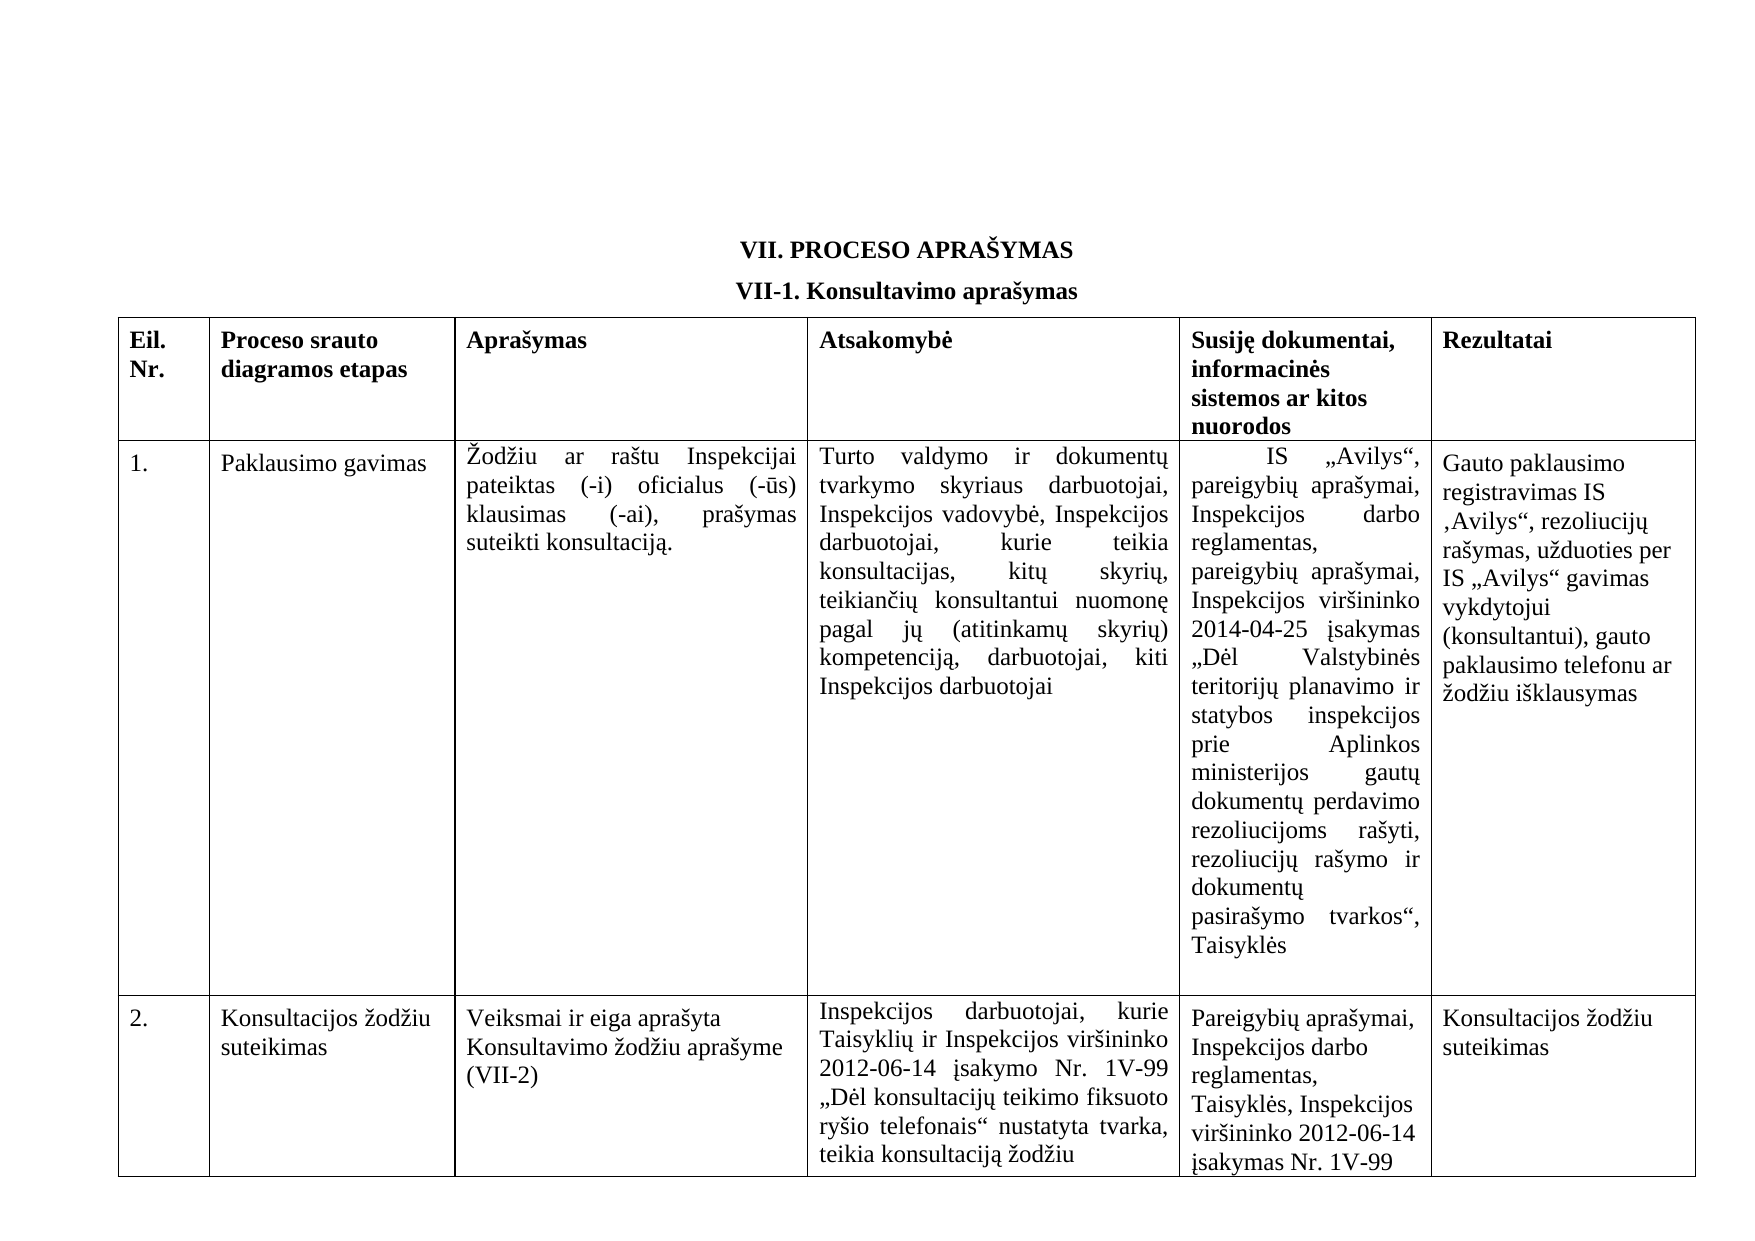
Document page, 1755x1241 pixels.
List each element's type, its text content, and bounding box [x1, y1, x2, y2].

table_cell IS „Avilys“, pareigybių aprašymai, Inspekcijos darbo reglamentas, pareigybių aprašymai, Inspekcijos viršininko 2014-04-25 įsakymas „Dėl Valstybinės teritorijų planavimo ir statybos inspekcijos prie Aplinkos ministerijos gautų dokumentų perdavimo rezoliucijoms rašyti, rezoliucijų rašymo ir dokumentų pasirašymo tvarkos“, Taisyklės [1180, 441, 1431, 995]
table_cell Inspekcijos darbuotojai, kurie Taisyklių ir Inspekcijos viršininko 2012-06-14 įsakymo Nr. 1V-99 „Dėl konsultacijų teikimo fiksuoto ryšio telefonais“ nustatyta tvarka, teikia konsultaciją žodžiu [808, 996, 1179, 1176]
table_header Eil. Nr. [119, 318, 209, 440]
table_cell Gauto paklausimo registravimas IS ‚Avilys“, rezoliucijų rašymas, užduoties per IS „Avilys“ gavimas vykdytojui (konsultantui), gauto paklausimo telefonu ar žodžiu išklausymas [1432, 441, 1695, 995]
table_cell Paklausimo gavimas [210, 441, 454, 995]
table_cell Pareigybių aprašymai, Inspekcijos darbo reglamentas, Taisyklės, Inspekcijos viršininko 2012-06-14 įsakymas Nr. 1V-99 [1180, 996, 1431, 1176]
table_header Aprašymas [456, 318, 807, 440]
table_cell Turto valdymo ir dokumentų tvarkymo skyriaus darbuotojai, Inspekcijos vadovybė, Inspekcijos darbuotojai, kurie teikia konsultacijas, kitų skyrių, teikiančių konsultantui nuomonę pagal jų (atitinkamų skyrių) kompetenciją, darbuotojai, kiti Inspekcijos darbuotojai [808, 441, 1179, 995]
table_header Atsakomybė [808, 318, 1179, 440]
table_header Proceso srauto diagramos etapas [210, 318, 454, 440]
table_cell Veiksmai ir eiga aprašyta Konsultavimo žodžiu aprašyme (VII-2) [456, 996, 807, 1176]
table_cell 2. [119, 996, 209, 1176]
table_cell Konsultacijos žodžiu suteikimas [1432, 996, 1695, 1176]
text VII-1. Konsultavimo aprašymas [118, 276, 1695, 305]
table_cell Konsultacijos žodžiu suteikimas [210, 996, 454, 1176]
table_header Susiję dokumentai, informacinės sistemos ar kitos nuorodos [1180, 318, 1431, 440]
table_header Rezultatai [1432, 318, 1695, 440]
table_cell 1. [119, 441, 209, 995]
text VII. PROCESO APRAŠYMAS [118, 235, 1695, 264]
table_cell Žodžiu ar raštu Inspekcijai pateiktas (-i) oficialus (-ūs) klausimas (-ai), prašymas suteikti konsultaciją. [456, 441, 807, 995]
